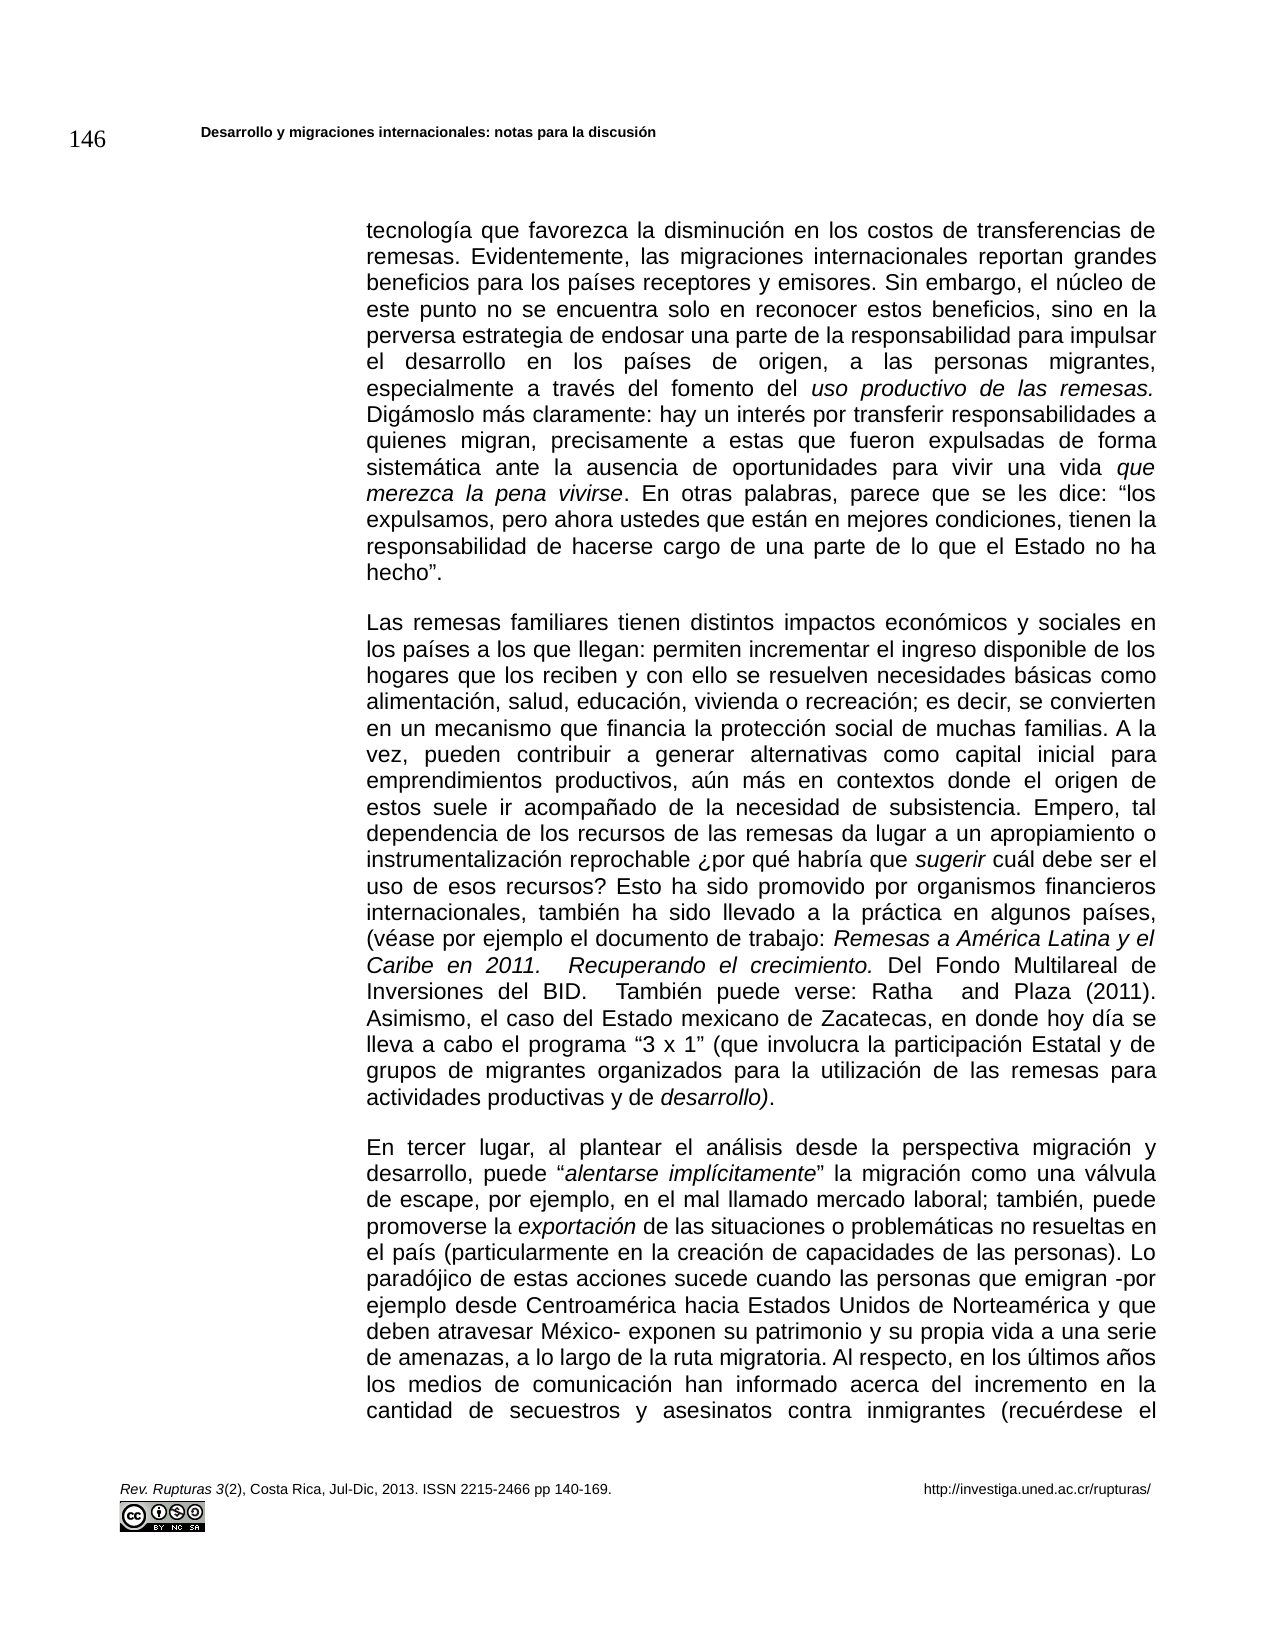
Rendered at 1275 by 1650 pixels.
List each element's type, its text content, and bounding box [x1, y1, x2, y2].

text Las remesas familiares tienen distintos impactos económicos y sociales en los países a los que llegan: permiten incrementar el ingreso disponible de los hogares que los reciben y con ello se resuelven necesidades básicas como alimentación, salud, educación, vivienda o recreación; es decir, se convierten en un mecanismo que financia la protección social de muchas familias. A la vez, pueden contribuir a generar alternativas como capital inicial para emprendimientos productivos, aún más en contextos donde el origen de estos suele ir acompañado de la necesidad de subsistencia. Empero, tal dependencia de los recursos de las remesas da lugar a un apropiamiento o instrumentalización reprochable ¿por qué habría que sugerir cuál debe ser el uso de esos recursos? Esto ha sido promovido por organismos financieros internacionales, también ha sido llevado a la práctica en algunos países, (véase por ejemplo el documento de trabajo: Remesas a América Latina y el Caribe en 2011. Recuperando el crecimiento. Del Fondo Multilareal de Inversiones del BID. También puede verse: Ratha and Plaza (2011). Asimismo, el caso del Estado mexicano de Zacatecas, en donde hoy día se lleva a cabo el programa “3 x 1” (que involucra la participación Estatal y de grupos de migrantes organizados para la utilización de las remesas para actividades productivas y de desarrollo). [366, 609, 1157, 1110]
text En tercer lugar, al plantear el análisis desde la perspectiva migración y desarrollo, puede “alentarse implícitamente” la migración como una válvula de escape, por ejemplo, en el mal llamado mercado laboral; también, puede promoverse la exportación de las situaciones o problemáticas no resueltas en el país (particularmente en la creación de capacidades de las personas). Lo paradójico de estas acciones sucede cuando las personas que emigran -por ejemplo desde Centroamérica hacia Estados Unidos de Norteamérica y que deben atravesar México- exponen su patrimonio y su propia vida a una serie de amenazas, a lo largo de la ruta migratoria. Al respecto, en los últimos años los medios de comunicación han informado acerca del incremento en la cantidad de secuestros y asesinatos contra inmigrantes (recuérdese el [366, 1133, 1157, 1423]
text tecnología que favorezca la disminución en los costos de transferencias de remesas. Evidentemente, las migraciones internacionales reportan grandes beneficios para los países receptores y emisores. Sin embargo, el núcleo de este punto no se encuentra solo en reconocer estos beneficios, sino en la perversa estrategia de endosar una parte de la responsabilidad para impulsar el desarrollo en los países de origen, a las personas migrantes, especialmente a través del fomento del uso productivo de las remesas. Digámoslo más claramente: hay un interés por transferir responsabilidades a quienes migran, precisamente a estas que fueron expulsadas de forma sistemática ante la ausencia de oportunidades para vivir una vida que merezca la pena vivirse. En otras palabras, parece que se les dice: “los expulsamos, pero ahora ustedes que están en mejores condiciones, tienen la responsabilidad de hacerse cargo de una parte de lo que el Estado no ha hecho”. [366, 217, 1157, 586]
picture [119, 1501, 205, 1532]
